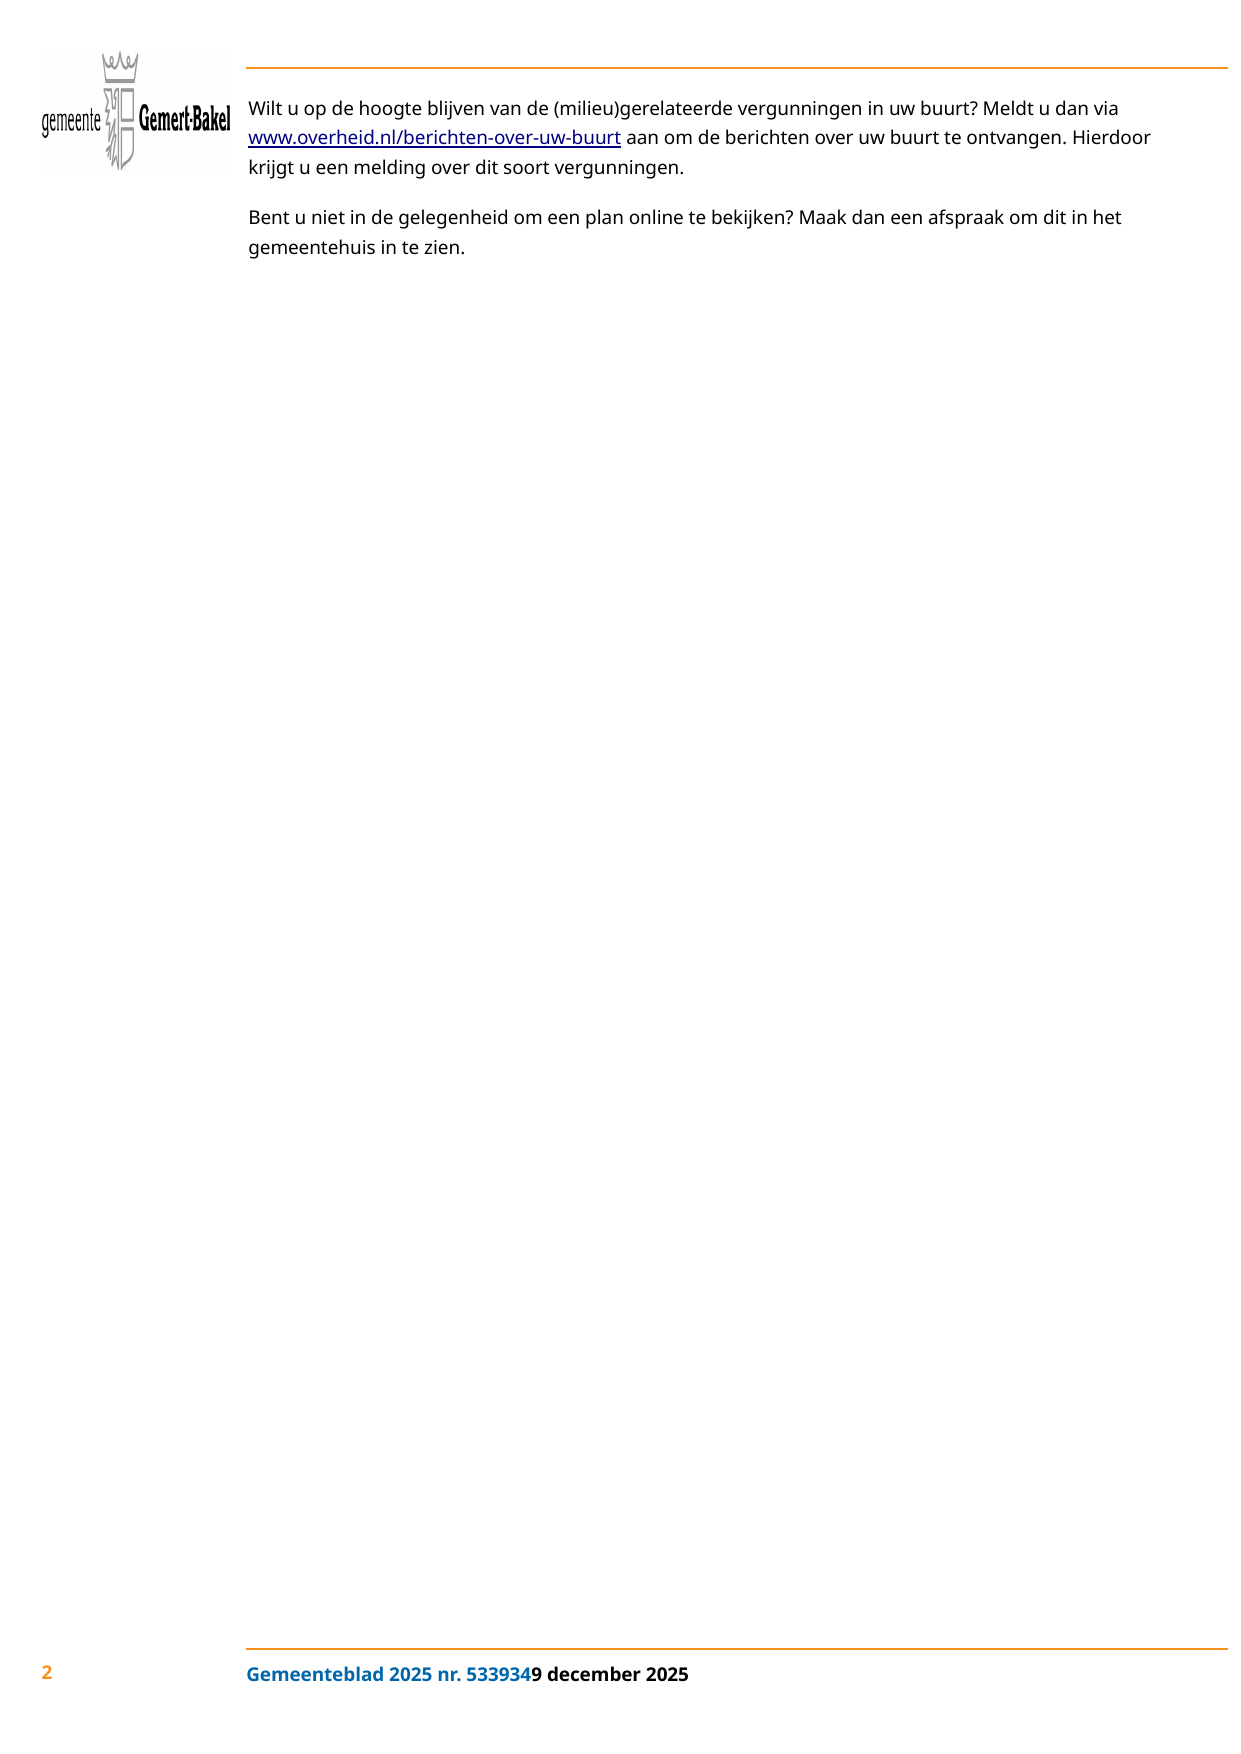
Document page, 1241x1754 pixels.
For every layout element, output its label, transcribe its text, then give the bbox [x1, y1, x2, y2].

text Bent u niet in de gelegenheid om een plan online te bekijken? Maak dan een afspraak om dit in het gemeentehuis in te zien. [248, 204, 1152, 260]
text Wilt u op de hoogte blijven van de (milieu)gerelateerde vergunningen in uw buurt? Meldt u dan via www.overheid.nl/berichten-over-uw-buurt aan om de berichten over uw buurt te ontvangen. Hierdoor krijgt u een melding over dit soort vergunningen. [248, 95, 1152, 180]
picture [41, 47, 231, 172]
